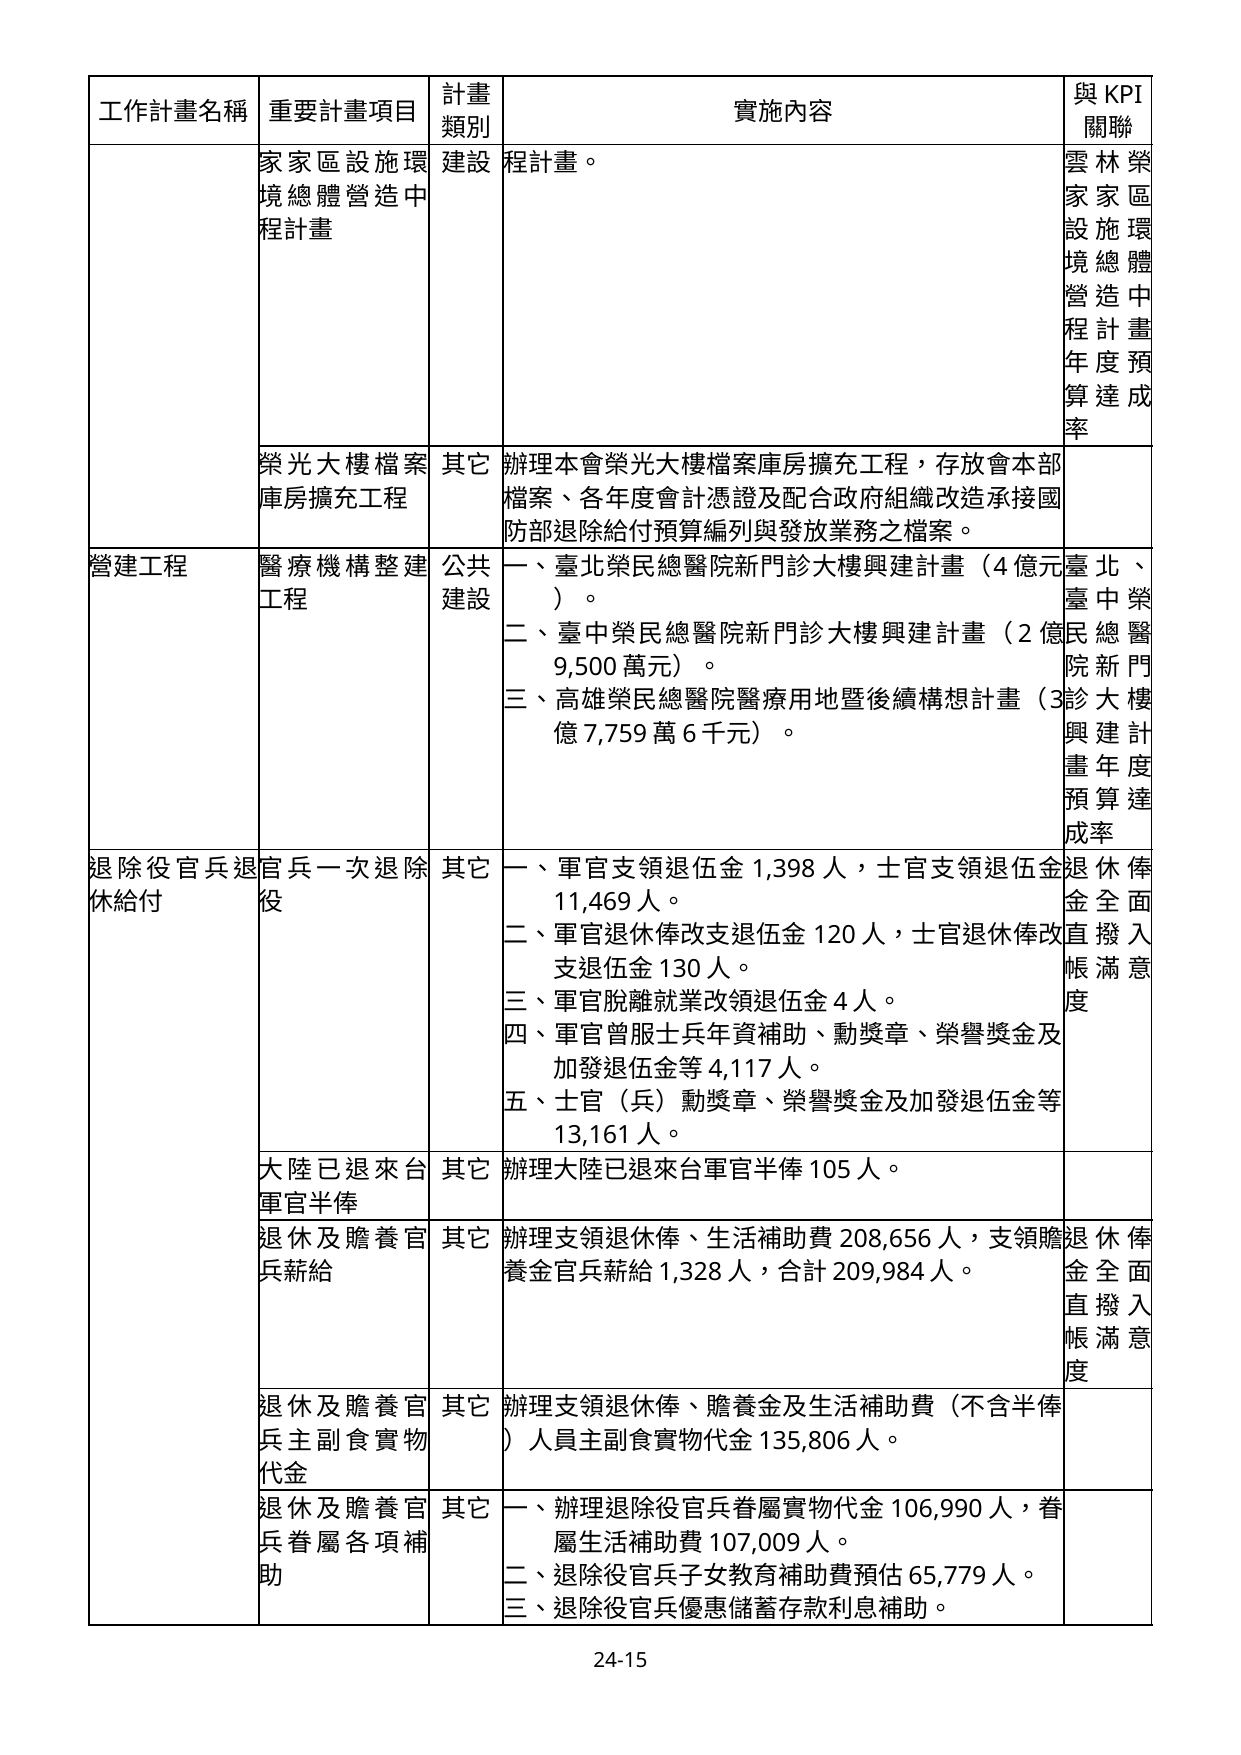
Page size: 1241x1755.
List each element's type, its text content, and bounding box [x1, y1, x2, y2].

table_cell 其它 [430, 1221, 502, 1387]
table_cell 營建工程 [90, 549, 258, 849]
table_cell 榮光大樓檔案庫房擴充工程 [260, 447, 428, 547]
table_cell [1065, 1491, 1151, 1624]
table_cell 臺北、臺中榮民總醫院新門診大樓興建計畫年度預算達成率 [1065, 549, 1151, 849]
table_header 與KPI關聯 [1065, 77, 1151, 143]
table_cell 其它 [430, 447, 502, 547]
table_cell [1065, 1152, 1151, 1219]
table_cell 退休俸金全面直撥入帳滿意度 [1065, 1221, 1151, 1387]
table_cell 退休及贍養官兵主副食實物代金 [260, 1389, 428, 1489]
table_cell 官兵一次退除役 [260, 850, 428, 1151]
table_cell 其它 [430, 1152, 502, 1219]
table_cell 醫療機構整建工程 [260, 549, 428, 849]
table_cell 一、軍官支領退伍金1,398人，士官支領退伍金11,469人。 二、軍官退休俸改支退伍金120人，士官退休俸改支退伍金130人。 三、軍官脫離就業改領退伍金4人。 四、軍官曾服士兵年資補助、勳獎章、榮譽獎金及加發退伍金等4,117人。 五、士官（兵）勳獎章、榮譽獎金及加發退伍金等13,161人。 [504, 850, 1063, 1151]
table_cell 一、臺北榮民總醫院新門診大樓興建計畫（4億元）。 二、臺中榮民總醫院新門診大樓興建計畫（2億9,500萬元）。 三、高雄榮民總醫院醫療用地暨後續構想計畫（3億7,759萬6千元）。 [504, 549, 1063, 849]
table_header 實施內容 [504, 77, 1063, 143]
table_cell 建設 [430, 145, 502, 445]
table_cell 退除役官兵退休給付 [90, 850, 258, 1624]
table_cell [90, 145, 258, 547]
table_cell 退休及贍養官兵眷屬各項補助 [260, 1491, 428, 1624]
table_cell 辦理臺南榮家及雲林榮家家區設施環境總體營造中程計畫。 [504, 145, 1063, 445]
table_cell 辦理本會榮光大樓檔案庫房擴充工程，存放會本部檔案、各年度會計憑證及配合政府組織改造承接國防部退除給付預算編列與發放業務之檔案。 [504, 447, 1063, 547]
table_cell 臺南及雲林榮家家區設施環境總體營造中程計畫年度預算達成率 [1065, 145, 1151, 445]
table_cell 辦理大陸已退來台軍官半俸105人。 [504, 1152, 1063, 1219]
table_cell 家家區設施環境總體營造中程計畫 [260, 145, 428, 445]
table_cell 其它 [430, 1491, 502, 1624]
table_cell [1065, 447, 1151, 547]
table_cell 公共建設 [430, 549, 502, 849]
table_cell 退休俸金全面直撥入帳滿意度 [1065, 850, 1151, 1151]
table_cell [1065, 1389, 1151, 1489]
table_cell 其它 [430, 850, 502, 1151]
table_cell 大陸已退來台軍官半俸 [260, 1152, 428, 1219]
table_cell 其它 [430, 1389, 502, 1489]
table_header 工作計畫名稱 [90, 77, 258, 143]
table_header 重要計畫項目 [260, 77, 428, 143]
table_cell 一、辦理退除役官兵眷屬實物代金106,990人，眷屬生活補助費107,009人。 二、退除役官兵子女教育補助費預估65,779人。 三、退除役官兵優惠儲蓄存款利息補助。 [504, 1491, 1063, 1624]
table_cell 退休及贍養官兵薪給 [260, 1221, 428, 1387]
table_cell 辦理支領退休俸、贍養金及生活補助費（不含半俸）人員主副食實物代金135,806人。 [504, 1389, 1063, 1489]
table_header 計畫類別 [430, 77, 502, 143]
table_cell 辦理支領退休俸、生活補助費208,656人，支領贍養金官兵薪給1,328人，合計209,984人。 [504, 1221, 1063, 1387]
